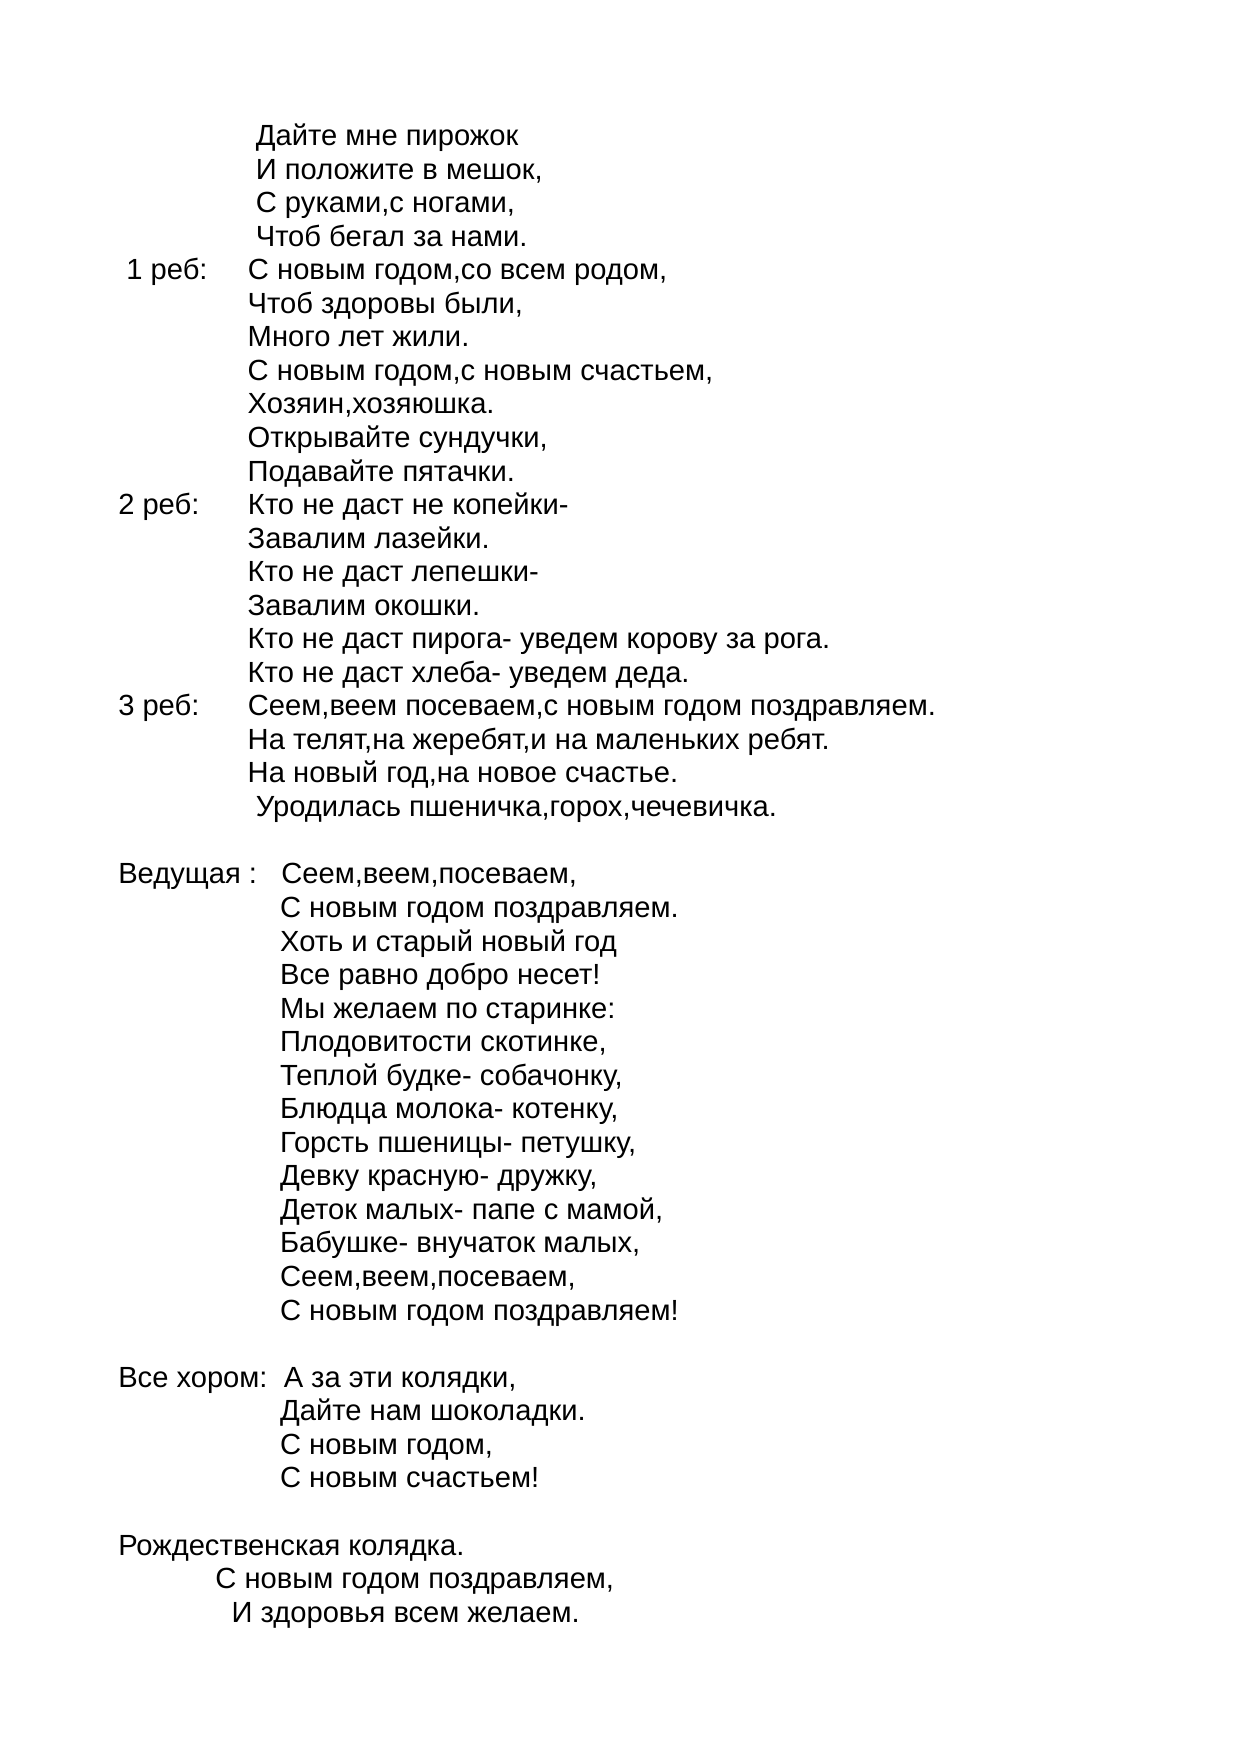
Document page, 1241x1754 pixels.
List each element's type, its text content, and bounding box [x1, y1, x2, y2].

text Блюдца молока- котенку, [118, 1091, 1122, 1125]
text Хоть и старый новый год [118, 924, 1122, 957]
text 3 реб: Сеем,веем посеваем,с новым годом поздравляем. [118, 688, 1122, 722]
text И положите в мешок, [118, 152, 1122, 185]
text Сеем,веем,посеваем, [118, 1259, 1122, 1293]
text Чтоб бегал за нами. [118, 219, 1122, 252]
text С новым годом,с новым счастьем, [118, 353, 1122, 386]
text Дайте мне пирожок [118, 118, 1122, 152]
text Плодовитости скотинке, [118, 1024, 1122, 1058]
text С новым годом поздравляем, [118, 1561, 1122, 1595]
text С новым годом, [118, 1427, 1122, 1460]
text Чтоб здоровы были, [118, 286, 1122, 319]
text Дайте нам шоколадки. [118, 1393, 1122, 1427]
text Девку красную- дружку, [118, 1158, 1122, 1192]
text И здоровья всем желаем. [118, 1595, 1122, 1628]
text С новым годом поздравляем! [118, 1293, 1122, 1326]
text 1 реб: С новым годом,со всем родом, [118, 252, 1122, 286]
text С новым счастьем! [118, 1460, 1122, 1494]
text Открывайте сундучки, [118, 420, 1122, 453]
text Уродилась пшеничка,горох,чечевичка. [118, 789, 1122, 822]
text С новым годом поздравляем. [118, 890, 1122, 924]
text Много лет жили. [118, 319, 1122, 353]
text Все хором: А за эти колядки, [118, 1360, 1122, 1393]
text Теплой будке- собачонку, [118, 1058, 1122, 1091]
text Завалим окошки. [118, 588, 1122, 621]
text Хозяин,хозяюшка. [118, 386, 1122, 420]
text Мы желаем по старинке: [118, 991, 1122, 1024]
text Завалим лазейки. [118, 521, 1122, 554]
text Горсть пшеницы- петушку, [118, 1125, 1122, 1158]
text На телят,на жеребят,и на маленьких ребят. [118, 722, 1122, 755]
text Рождественская колядка. [118, 1528, 1122, 1561]
text Кто не даст лепешки- [118, 554, 1122, 588]
text С руками,с ногами, [118, 185, 1122, 219]
text Все равно добро несет! [118, 957, 1122, 991]
text Деток малых- папе с мамой, [118, 1192, 1122, 1226]
text Кто не даст хлеба- уведем деда. [118, 655, 1122, 688]
text Подавайте пятачки. [118, 453, 1122, 487]
text Ведущая : Сеем,веем,посеваем, [118, 857, 1122, 890]
text Кто не даст пирога- уведем корову за рога. [118, 621, 1122, 655]
text На новый год,на новое счастье. [118, 755, 1122, 789]
text Бабушке- внучаток малых, [118, 1226, 1122, 1259]
text 2 реб: Кто не даст не копейки- [118, 487, 1122, 521]
